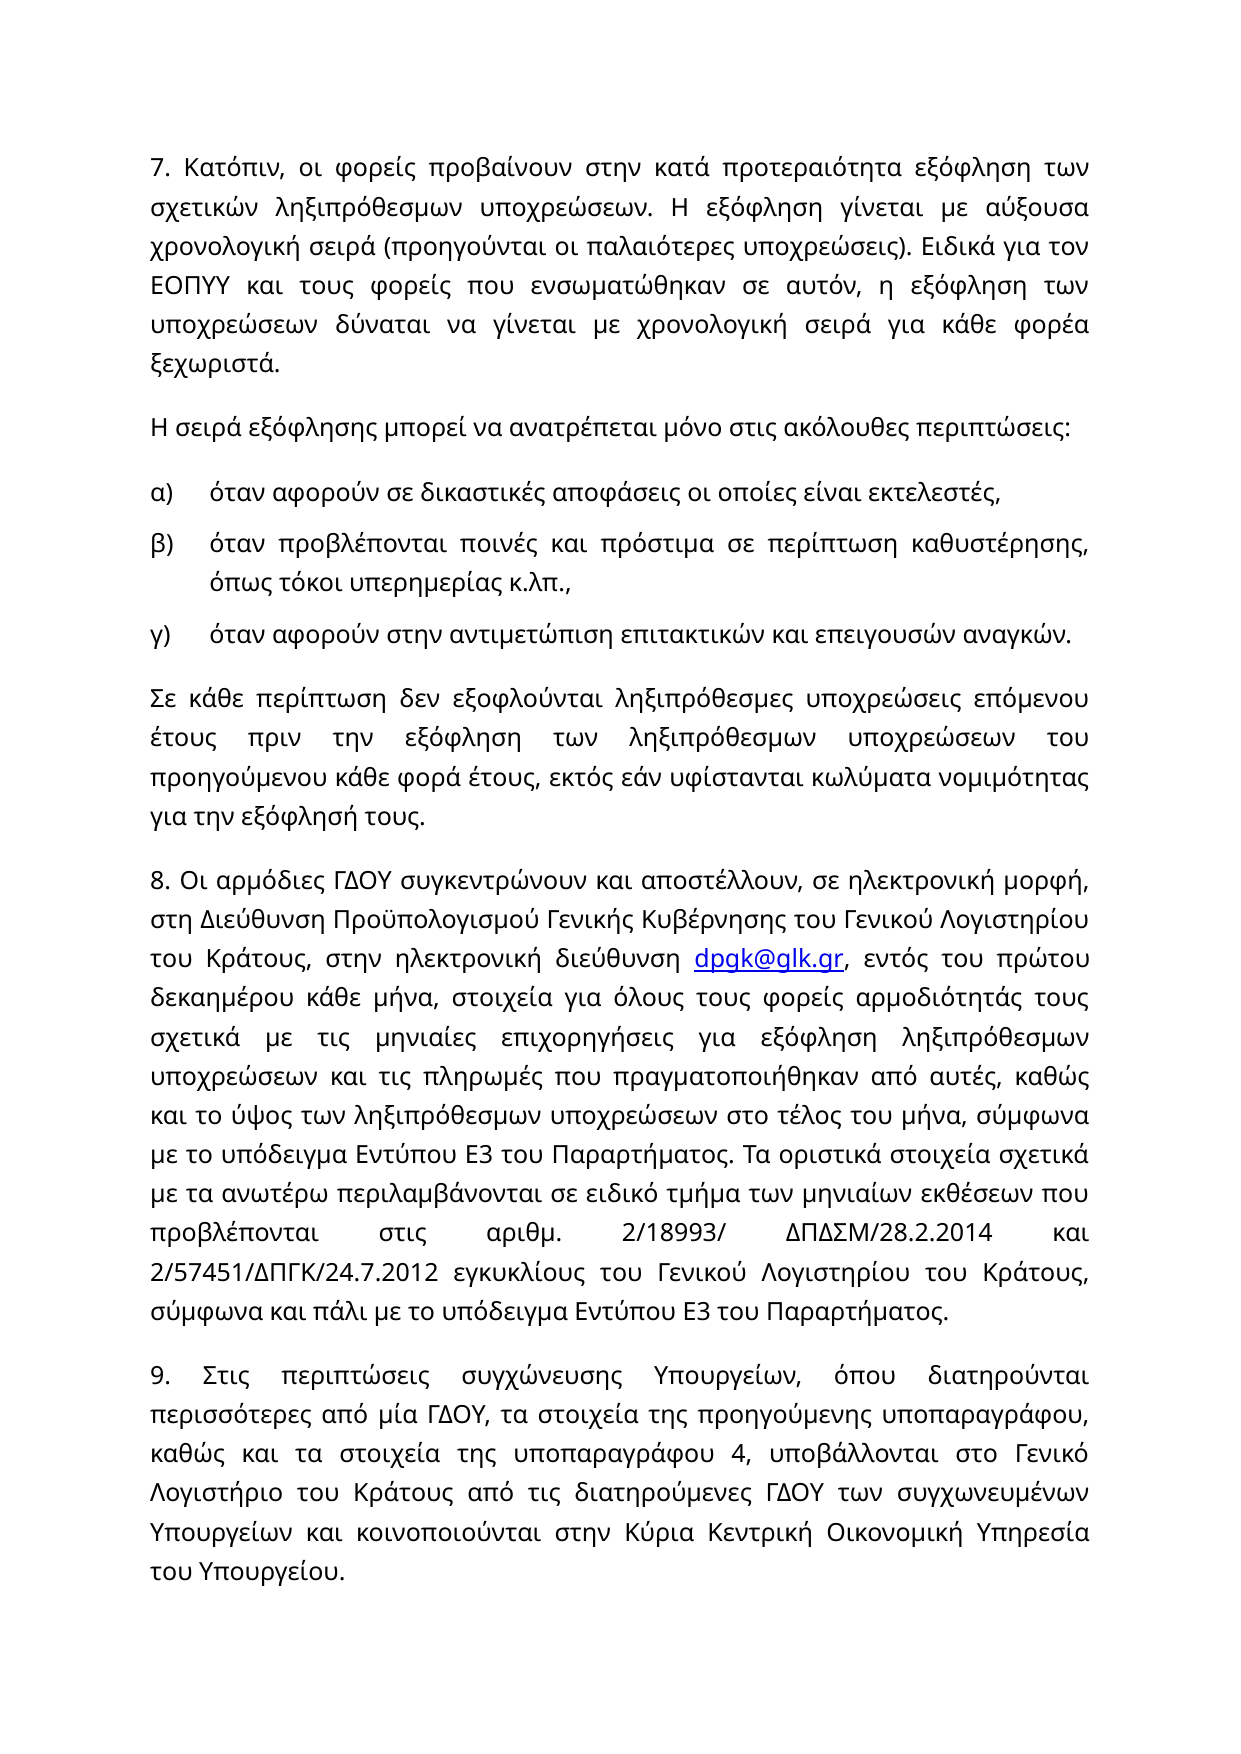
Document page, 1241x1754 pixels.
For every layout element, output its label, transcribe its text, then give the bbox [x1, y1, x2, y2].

list α) όταν αφορούν σε δικαστικές αποφάσεις οι οποίες είναι εκτελεστές, [150, 474, 1090, 508]
text 8. Οι αρμόδιες ΓΔΟΥ συγκεντρώνουν και αποστέλλουν, σε ηλεκτρονική μορφή, στη Διεύθυνση Προϋπολογισμού Γενικής Κυβέρνησης του Γενικού Λογιστηρίου του Κράτους, στην ηλεκτρονική διεύθυνση dpgk@glk.gr, εντός του πρώτου δεκαημέρου κάθε μήνα, στοιχεία για όλους τους φορείς αρμοδιότητάς τους σχετικά με τις μηνιαίες επιχορηγήσεις για εξόφληση ληξιπρόθεσμων υποχρεώσεων και τις πληρωμές που πραγματοποιήθηκαν από αυτές, καθώς και το ύψος των ληξιπρόθεσμων υποχρεώσεων στο τέλος του μήνα, σύμφωνα με το υπόδειγμα Εντύπου Ε3 του Παραρτήματος. Τα οριστικά στοιχεία σχετικά με τα ανωτέρω περιλαμβάνονται σε ειδικό τμήμα των μηνιαίων εκθέσεων που προβλέπονται στις αριθμ. 2/18993/ ΔΠΔΣΜ/28.2.2014 και 2/57451/ΔΠΓΚ/24.7.2012 εγκυκλίους του Γενικού Λογιστηρίου του Κράτους, σύμφωνα και πάλι με το υπόδειγμα Εντύπου Ε3 του Παραρτήματος. [150, 862, 1090, 1327]
text 9. Στις περιπτώσεις συγχώνευσης Υπουργείων, όπου διατηρούνται περισσότερες από μία ΓΔΟΥ, τα στοιχεία της προηγούμενης υποπαραγράφου, καθώς και τα στοιχεία της υποπαραγράφου 4, υποβάλλονται στο Γενικό Λογιστήριο του Κράτους από τις διατηρούμενες ΓΔΟΥ των συγχωνευμένων Υπουργείων και κοινοποιούνται στην Κύρια Κεντρική Οικονομική Υπηρεσία του Υπουργείου. [150, 1357, 1090, 1587]
list γ) όταν αφορούν στην αντιμετώπιση επιτακτικών και επειγουσών αναγκών. [150, 617, 1090, 651]
text Η σειρά εξόφλησης μπορεί να ανατρέπεται μόνο στις ακόλουθες περιπτώσεις: [150, 410, 1090, 444]
text 7. Κατόπιν, οι φορείς προβαίνουν στην κατά προτεραιότητα εξόφληση των σχετικών ληξιπρόθεσμων υποχρεώσεων. Η εξόφληση γίνεται με αύξουσα χρονολογική σειρά (προηγούνται οι παλαιότερες υποχρεώσεις). Ειδικά για τον ΕΟΠΥΥ και τους φορείς που ενσωματώθηκαν σε αυτόν, η εξόφληση των υποχρεώσεων δύναται να γίνεται με χρονολογική σειρά για κάθε φορέα ξεχωριστά. [150, 150, 1090, 380]
list β) όταν προβλέπονται ποινές και πρόστιμα σε περίπτωση καθυστέρησης, όπως τόκοι υπερημερίας κ.λπ., [150, 526, 1090, 599]
text Σε κάθε περίπτωση δεν εξοφλούνται ληξιπρόθεσμες υποχρεώσεις επόμενου έτους πριν την εξόφληση των ληξιπρόθεσμων υποχρεώσεων του προηγούμενου κάθε φορά έτους, εκτός εάν υφίστανται κωλύματα νομιμότητας για την εξόφλησή τους. [150, 681, 1090, 832]
